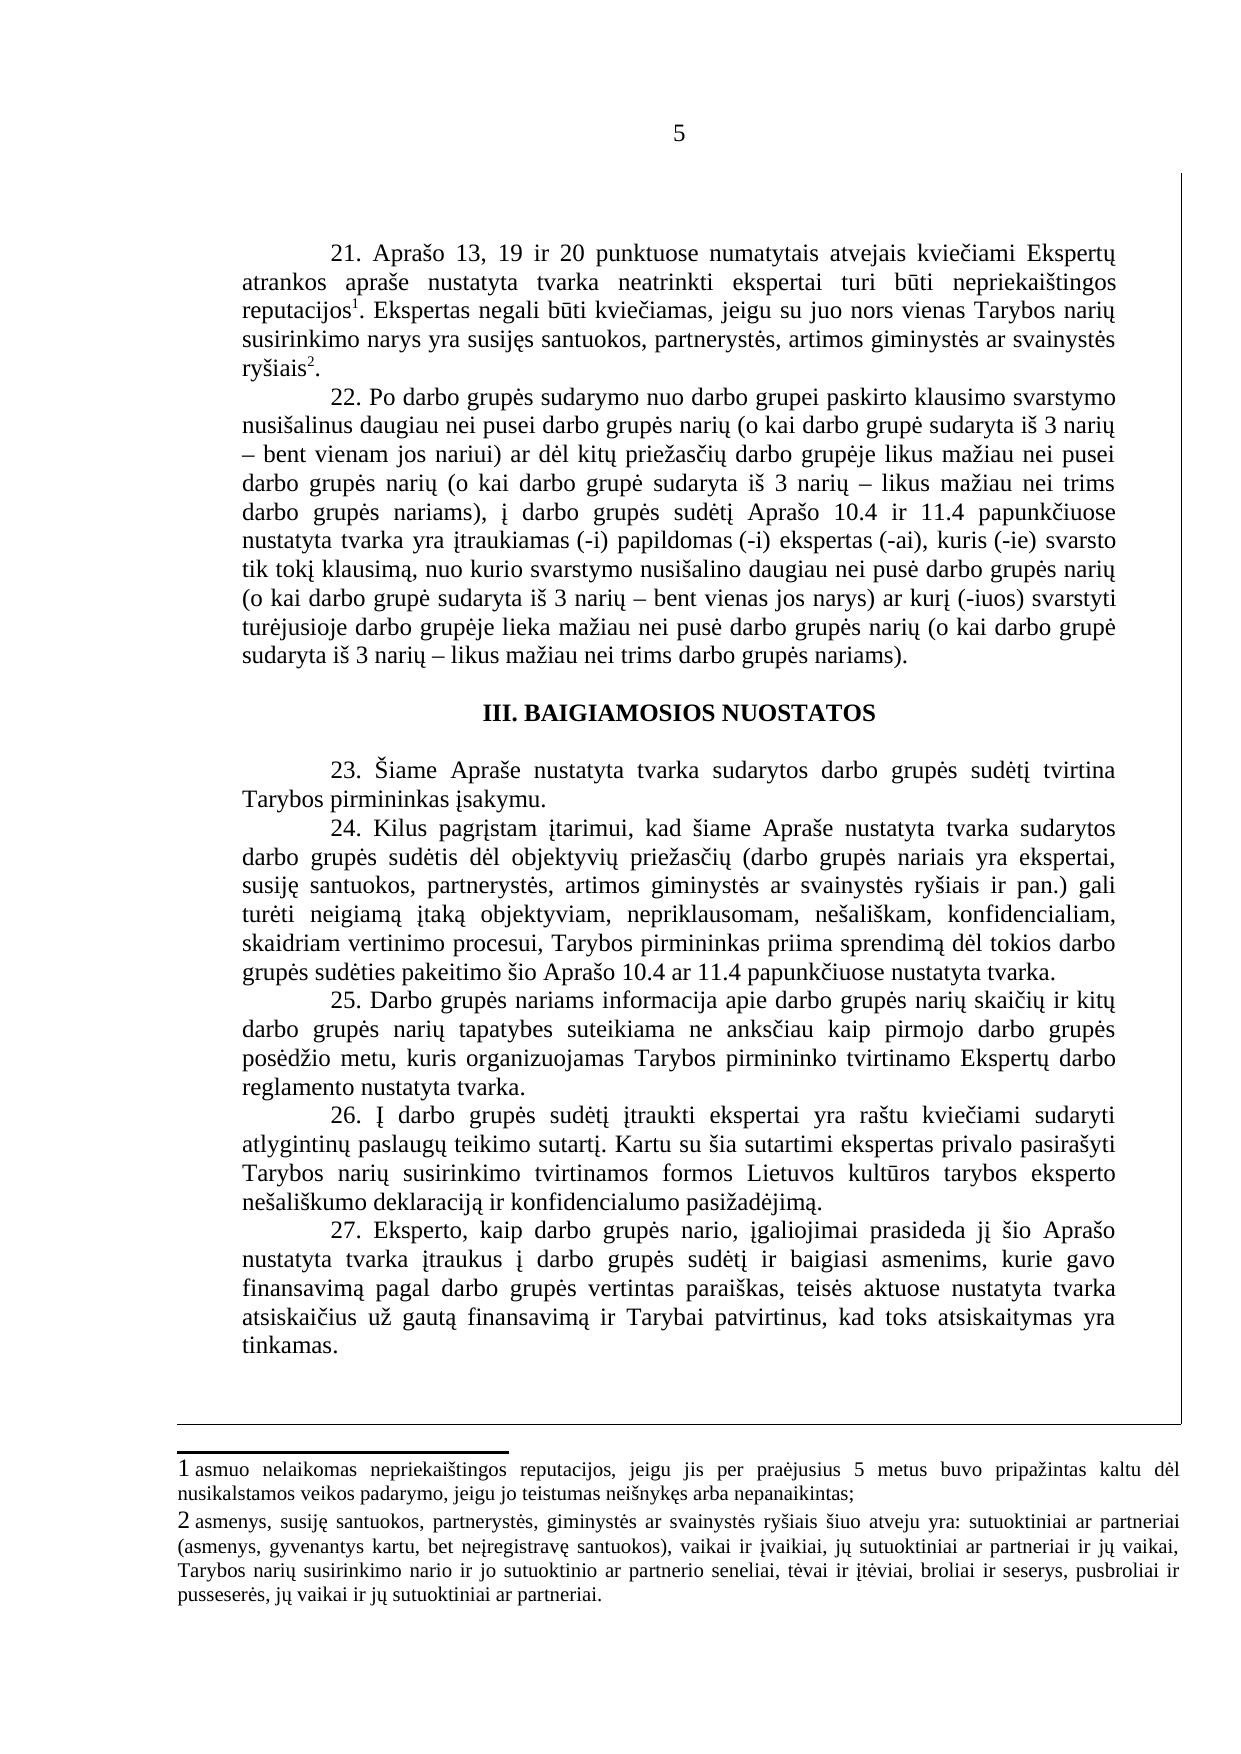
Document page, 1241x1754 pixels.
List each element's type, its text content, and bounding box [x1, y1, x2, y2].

text 26. Į darbo grupės sudėtį įtraukti ekspertai yra raštu kviečiami sudaryti atlygintinų paslaugų teikimo sutartį. Kartu su šia sutartimi ekspertas privalo pasirašyti Tarybos narių susirinkimo tvirtinamos formos Lietuvos kultūros tarybos eksperto nešališkumo deklaraciją ir konfidencialumo pasižadėjimą. [177, 1100, 1181, 1215]
text asmuo nelaikomas nepriekaištingos reputacijos, jeigu jis per praėjusius 5 metus buvo pripažintas kaltu dėl nusikalstamos veikos padarymo, jeigu jo teistumas neišnykęs arba nepanaikintas; [177, 1453, 1181, 1505]
text 22. Po darbo grupės sudarymo nuo darbo grupei paskirto klausimo svarstymo nusišalinus daugiau nei pusei darbo grupės narių (o kai darbo grupė sudaryta iš 3 narių – bent vienam jos nariui) ar dėl kitų priežasčių darbo grupėje likus mažiau nei pusei darbo grupės narių (o kai darbo grupė sudaryta iš 3 narių – likus mažiau nei trims darbo grupės nariams), į darbo grupės sudėtį Aprašo 10.4 ir 11.4 papunkčiuose nustatyta tvarka yra įtraukiamas (-i) papildomas (-i) ekspertas (-ai), kuris (-ie) svarsto tik tokį klausimą, nuo kurio svarstymo nusišalino daugiau nei pusė darbo grupės narių (o kai darbo grupė sudaryta iš 3 narių – bent vienas jos narys) ar kurį (-iuos) svarstyti turėjusioje darbo grupėje lieka mažiau nei pusė darbo grupės narių (o kai darbo grupė sudaryta iš 3 narių – likus mažiau nei trims darbo grupės nariams). [177, 382, 1181, 669]
text 23. Šiame Apraše nustatyta tvarka sudarytos darbo grupės sudėtį tvirtina Tarybos pirmininkas įsakymu. [177, 755, 1181, 813]
text 24. Kilus pagrįstam įtarimui, kad šiame Apraše nustatyta tvarka sudarytos darbo grupės sudėtis dėl objektyvių priežasčių (darbo grupės nariais yra ekspertai, susiję santuokos, partnerystės, artimos giminystės ar svainystės ryšiais ir pan.) gali turėti neigiamą įtaką objektyviam, nepriklausomam, nešališkam, konfidencialiam, skaidriam vertinimo procesui, Tarybos pirmininkas priima sprendimą dėl tokios darbo grupės sudėties pakeitimo šio Aprašo 10.4 ar 11.4 papunkčiuose nustatyta tvarka. [177, 813, 1181, 985]
text 25. Darbo grupės nariams informacija apie darbo grupės narių skaičių ir kitų darbo grupės narių tapatybes suteikiama ne anksčiau kaip pirmojo darbo grupės posėdžio metu, kuris organizuojamas Tarybos pirmininko tvirtinamo Ekspertų darbo reglamento nustatyta tvarka. [177, 985, 1181, 1100]
text 21. Aprašo 13, 19 ir 20 punktuose numatytais atvejais kviečiami Ekspertų atrankos apraše nustatyta tvarka neatrinkti ekspertai turi būti nepriekaištingos reputacijos. Ekspertas negali būti kviečiamas, jeigu su juo nors vienas Tarybos narių susirinkimo narys yra susijęs santuokos, partnerystės, artimos giminystės ar svainystės ryšiais. [177, 173, 1181, 382]
text asmenys, susiję santuokos, partnerystės, giminystės ar svainystės ryšiais šiuo atveju yra: sutuoktiniai ar partneriai (asmenys, gyvenantys kartu, bet neįregistravę santuokos), vaikai ir įvaikiai, jų sutuoktiniai ar partneriai ir jų vaikai, Tarybos narių susirinkimo nario ir jo sutuoktinio ar partnerio seneliai, tėvai ir įtėviai, broliai ir seserys, pusbroliai ir pusseserės, jų vaikai ir jų sutuoktiniai ar partneriai. [177, 1505, 1181, 1606]
text III. BAIGIAMOSIOS NUOSTATOS [177, 698, 1181, 727]
text 27. Eksperto, kaip darbo grupės nario, įgaliojimai prasideda jį šio Aprašo nustatyta tvarka įtraukus į darbo grupės sudėtį ir baigiasi asmenims, kurie gavo finansavimą pagal darbo grupės vertintas paraiškas, teisės aktuose nustatyta tvarka atsiskaičius už gautą finansavimą ir Tarybai patvirtinus, kad toks atsiskaitymas yra tinkamas. [177, 1215, 1181, 1424]
